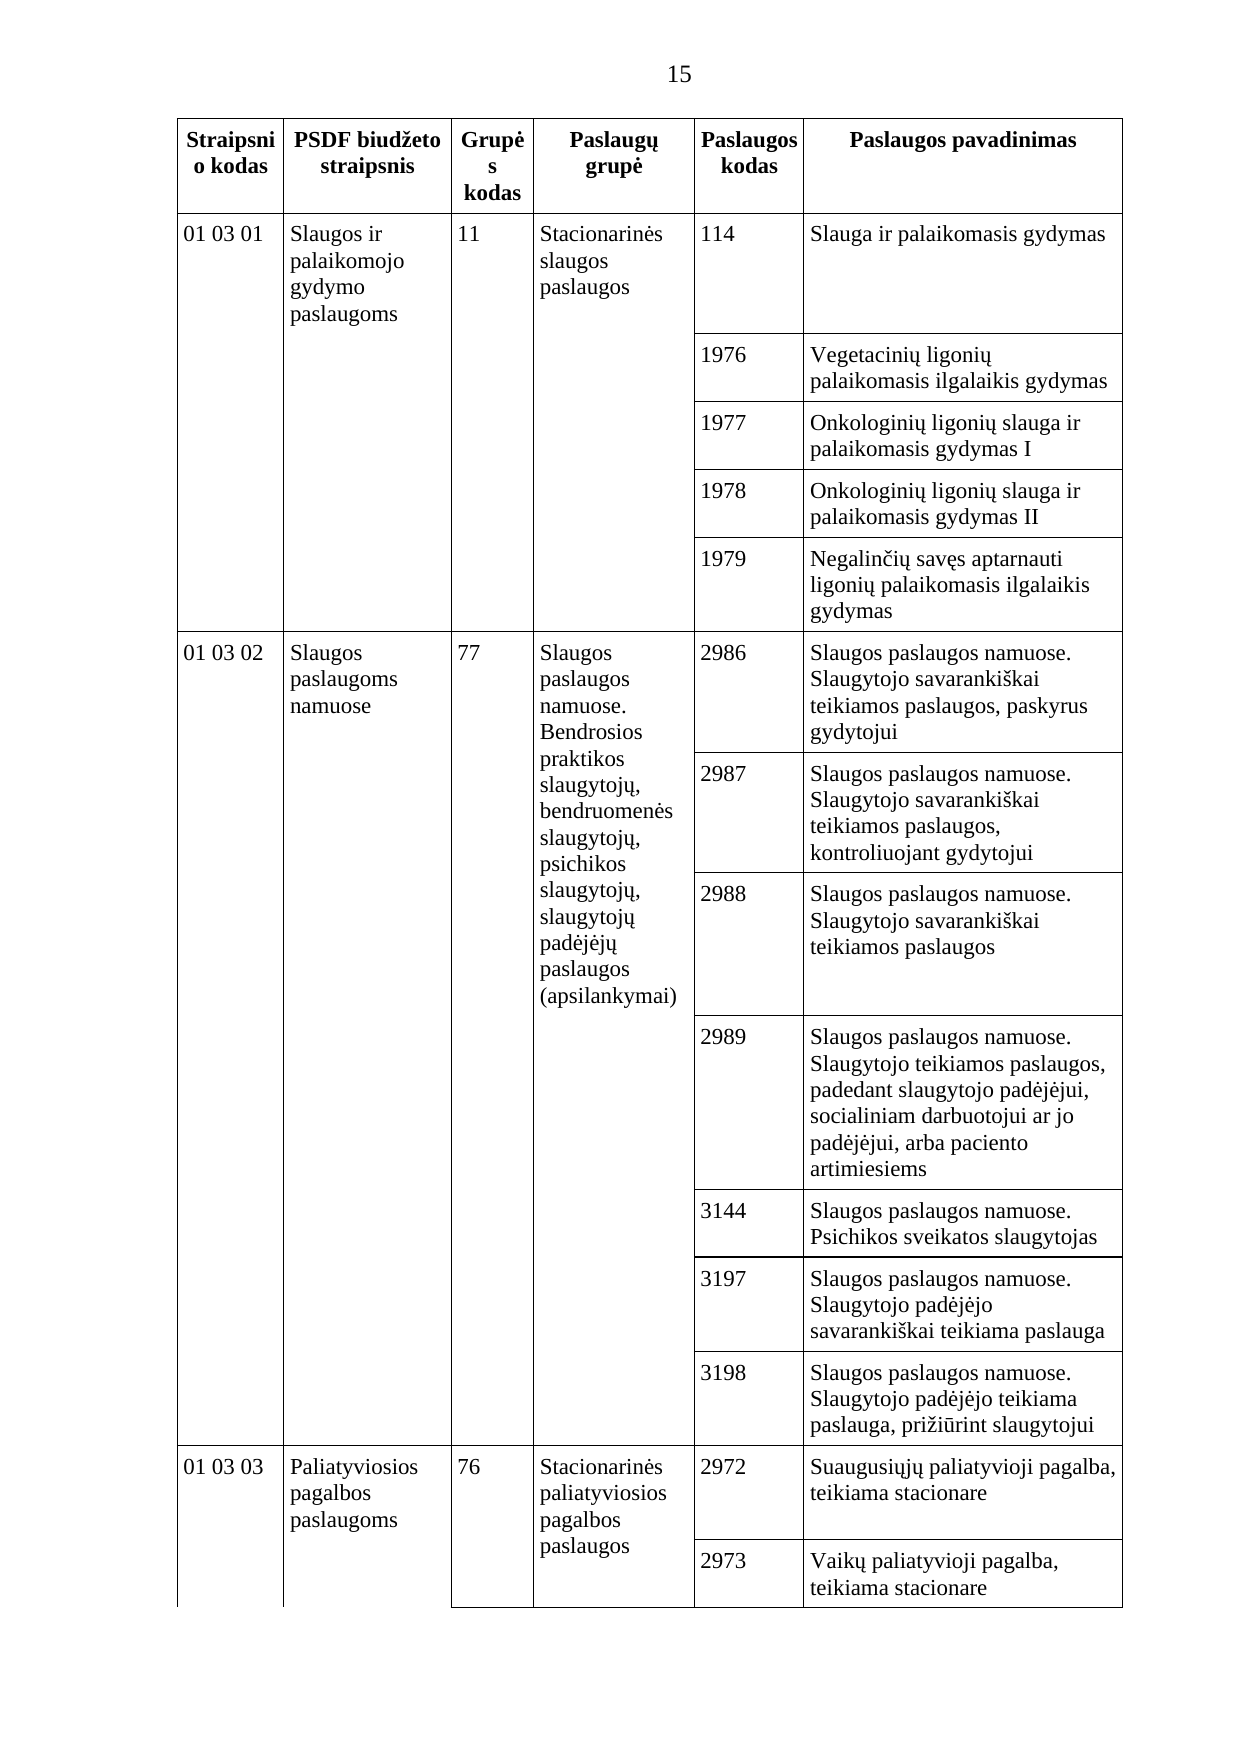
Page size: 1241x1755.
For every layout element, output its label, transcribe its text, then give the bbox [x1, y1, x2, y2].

table_cell 2973 [695, 1540, 803, 1607]
table_cell [452, 1189, 533, 1256]
table_cell Slaugos paslaugos namuose. Slaugytojo teikiamos paslaugos, padedant slaugytojo padėjėjui, socialiniam darbuotojui ar jo padėjėjui, arba paciento artimiesiems [804, 1016, 1122, 1188]
table_cell Vegetacinių ligonių palaikomasis ilgalaikis gydymas [804, 334, 1122, 401]
table_cell 11 [452, 214, 533, 333]
table_cell 1979 [695, 538, 803, 631]
table_cell [534, 401, 694, 469]
table_cell [178, 1351, 283, 1445]
table_cell [178, 1539, 283, 1607]
table_cell Slaugos paslaugos namuose. Slaugytojo padėjėjo teikiama paslauga, prižiūrint slaugytojui [804, 1352, 1122, 1445]
table_cell [284, 1015, 451, 1188]
table_header PSDF biudžeto straipsnis [284, 119, 451, 212]
table_cell [452, 401, 533, 469]
table_cell [178, 752, 283, 872]
table_cell [284, 1189, 451, 1256]
table_cell 76 [452, 1446, 533, 1539]
table_cell Slaugos paslaugos namuose. Slaugytojo padėjėjo savarankiškai teikiama paslauga [804, 1258, 1122, 1351]
table_cell 1978 [695, 470, 803, 537]
table_cell [534, 1256, 694, 1351]
table_cell 1976 [695, 334, 803, 401]
table_cell [534, 1189, 694, 1256]
table_cell [452, 1539, 533, 1607]
table_cell [284, 1256, 451, 1351]
table_cell Negalinčių savęs aptarnauti ligonių palaikomasis ilgalaikis gydymas [804, 538, 1122, 631]
table_cell 1977 [695, 402, 803, 469]
table_cell [452, 1015, 533, 1188]
table_cell Slaugos paslaugos namuose. Psichikos sveikatos slaugytojas [804, 1190, 1122, 1256]
table_cell [284, 1539, 451, 1607]
table_cell Slauga ir palaikomasis gydymas [804, 214, 1122, 333]
table_cell 77 [452, 632, 533, 752]
table_cell [534, 537, 694, 631]
table_cell Slaugos paslaugos namuose. Bendrosios praktikos slaugytojų, bendruomenės slaugytojų, psichikos slaugytojų, slaugytojų padėjėjų paslaugos (apsilankymai) [534, 632, 694, 1015]
table_cell Onkologinių ligonių slauga ir palaikomasis gydymas II [804, 470, 1122, 537]
table_cell [178, 333, 283, 401]
table_cell [284, 752, 451, 872]
table_cell 2988 [695, 873, 803, 1015]
table_cell [534, 1015, 694, 1188]
table_cell [534, 1351, 694, 1445]
table_header Paslaugų grupė [534, 119, 694, 212]
table_cell [178, 1256, 283, 1351]
table_cell [284, 469, 451, 537]
table_cell [284, 401, 451, 469]
table_cell Slaugos ir palaikomojo gydymo paslaugoms [284, 214, 451, 333]
table_cell [452, 1256, 533, 1351]
table_cell Suaugusiųjų paliatyvioji pagalba, teikiama stacionare [804, 1446, 1122, 1539]
table_cell 2972 [695, 1446, 803, 1539]
table_cell 2989 [695, 1016, 803, 1188]
table_cell 3144 [695, 1190, 803, 1256]
table_cell [534, 469, 694, 537]
table_cell [284, 872, 451, 1015]
table_cell [284, 537, 451, 631]
table_cell [284, 1351, 451, 1445]
table_header Grupės kodas [452, 119, 533, 212]
table_cell [178, 537, 283, 631]
table_cell 01 03 03 [178, 1446, 283, 1539]
table_cell [452, 537, 533, 631]
table_cell 114 [695, 214, 803, 333]
table_cell [178, 401, 283, 469]
table_cell 3198 [695, 1352, 803, 1445]
table_cell Vaikų paliatyvioji pagalba, teikiama stacionare [804, 1540, 1122, 1607]
table_cell Stacionarinės slaugos paslaugos [534, 214, 694, 333]
table_cell 2987 [695, 753, 803, 872]
table_cell [452, 872, 533, 1015]
table_cell [452, 752, 533, 872]
table_cell [452, 333, 533, 401]
table_cell Stacionarinės paliatyviosios pagalbos paslaugos [534, 1446, 694, 1607]
table_cell 2986 [695, 632, 803, 752]
table_cell [178, 1015, 283, 1188]
table_cell 01 03 02 [178, 632, 283, 752]
table_cell [178, 469, 283, 537]
table_cell Paliatyviosios pagalbos paslaugoms [284, 1446, 451, 1539]
table_cell [452, 469, 533, 537]
table_cell [178, 1189, 283, 1256]
table_cell [534, 333, 694, 401]
table_cell 01 03 01 [178, 214, 283, 333]
table_cell Onkologinių ligonių slauga ir palaikomasis gydymas I [804, 402, 1122, 469]
table_cell Slaugos paslaugos namuose. Slaugytojo savarankiškai teikiamos paslaugos [804, 873, 1122, 1015]
table_header Paslaugos pavadinimas [804, 119, 1122, 212]
table_cell Slaugos paslaugos namuose. Slaugytojo savarankiškai teikiamos paslaugos, paskyrus gydytojui [804, 632, 1122, 752]
table_cell 3197 [695, 1258, 803, 1351]
table_header Paslaugos kodas [695, 119, 803, 212]
table_cell [178, 872, 283, 1015]
table_cell [284, 333, 451, 401]
table_cell [452, 1351, 533, 1445]
table_header Straipsnio kodas [178, 119, 283, 212]
table_cell Slaugos paslaugoms namuose [284, 632, 451, 752]
table_cell Slaugos paslaugos namuose. Slaugytojo savarankiškai teikiamos paslaugos, kontroliuojant gydytojui [804, 753, 1122, 872]
